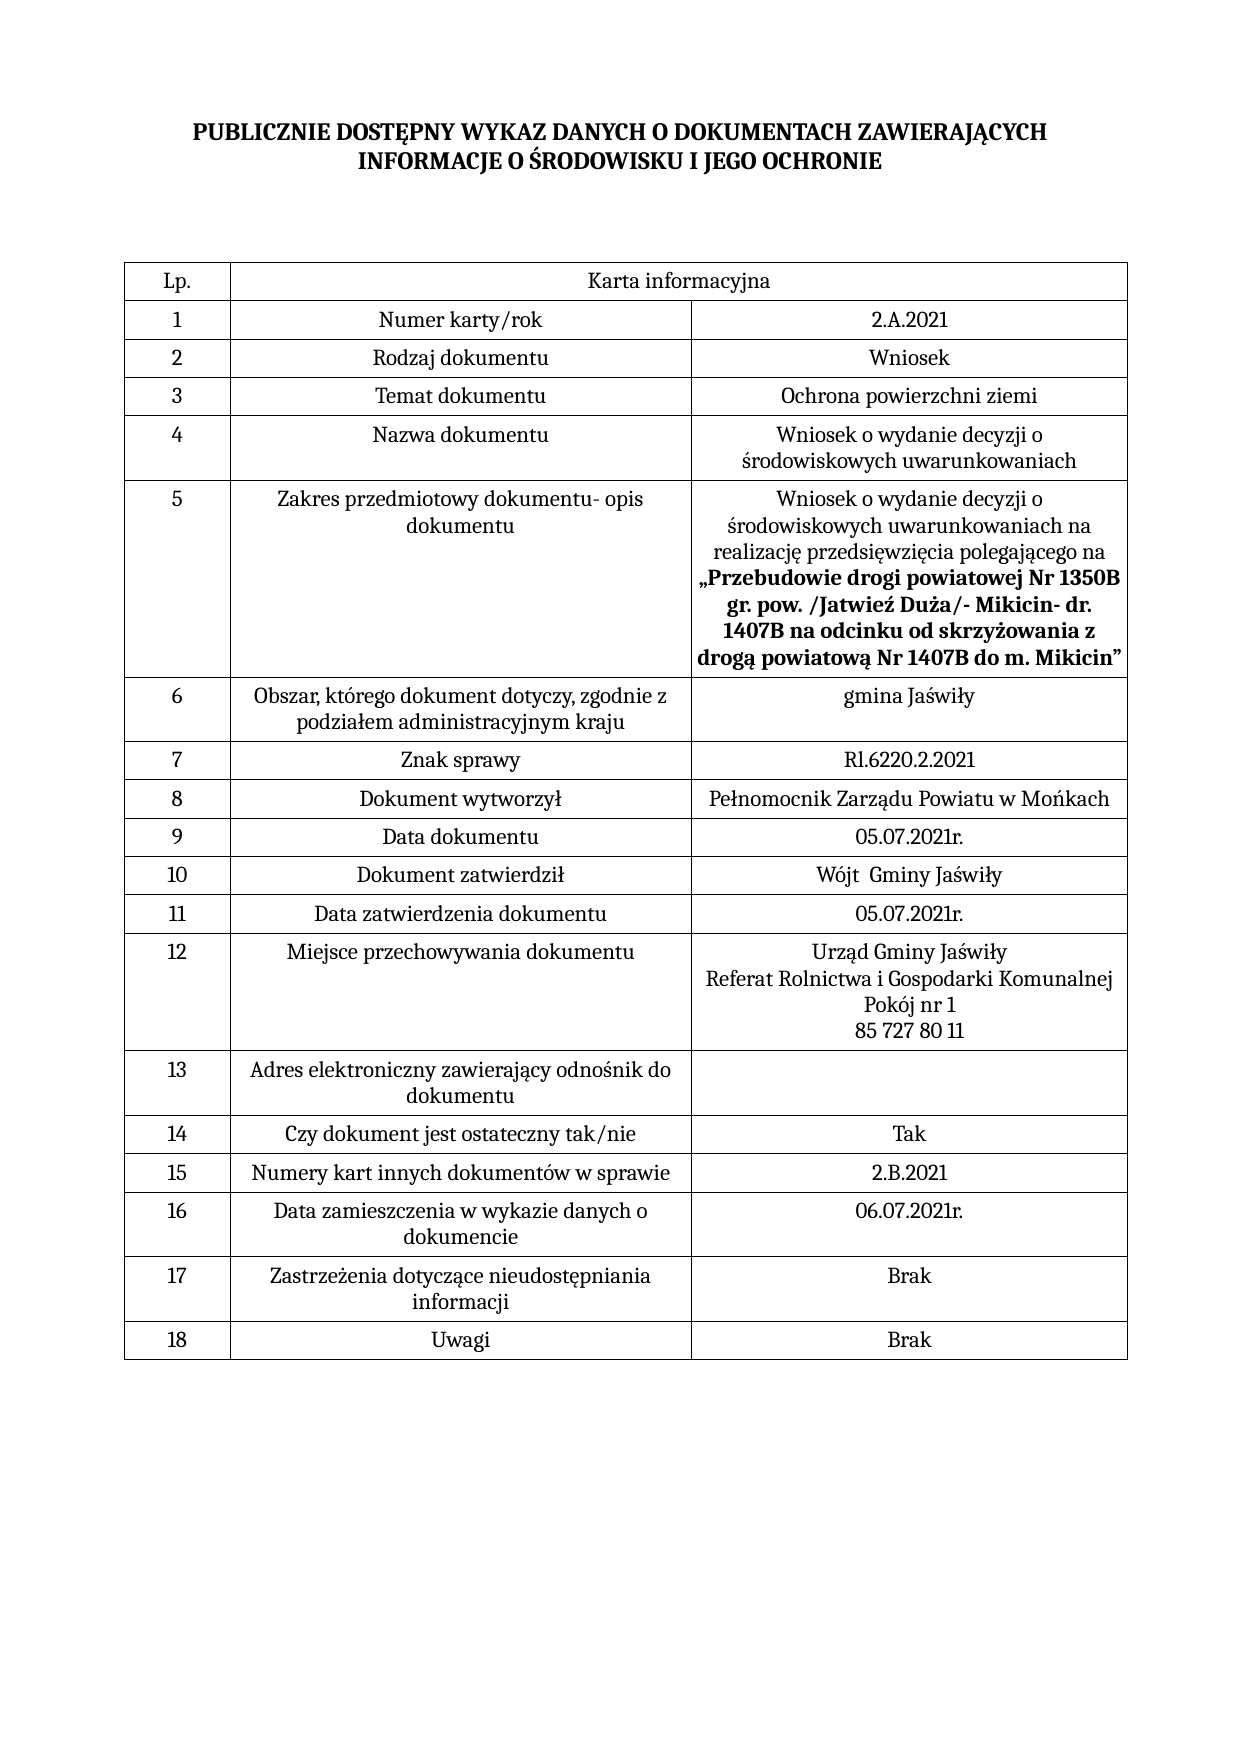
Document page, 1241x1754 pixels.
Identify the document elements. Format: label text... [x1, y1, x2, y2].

table_cell Wniosek o wydanie decyzji o środowiskowych uwarunkowaniach [692, 416, 1127, 480]
table_cell Data dokumentu [231, 819, 691, 856]
table_cell 14 [125, 1116, 230, 1153]
table_cell Numer karty/rok [231, 301, 691, 338]
table_cell 12 [125, 934, 230, 1050]
table_cell 11 [125, 895, 230, 933]
table_cell 2.B.2021 [692, 1154, 1127, 1191]
table_cell 8 [125, 780, 230, 818]
table_cell Wniosek [692, 340, 1127, 377]
table_cell Rodzaj dokumentu [231, 340, 691, 377]
table_cell 05.07.2021r. [692, 819, 1127, 856]
table_cell Numery kart innych dokumentów w sprawie [231, 1154, 691, 1191]
text PUBLICZNIE DOSTĘPNY WYKAZ DANYCH O DOKUMENTACH ZAWIERAJĄCYCH INFORMACJE O ŚRODOWISKU I JEGO OCHRONIE [118, 118, 1122, 176]
table_cell Obszar, którego dokument dotyczy, zgodnie z podziałem administracyjnym kraju [231, 678, 691, 741]
table_cell Brak [692, 1257, 1127, 1321]
table_header Lp. [125, 263, 230, 300]
table_cell 17 [125, 1257, 230, 1321]
table_cell Wójt Gminy Jaświły [692, 857, 1127, 894]
table_cell Uwagi [231, 1322, 691, 1359]
table_cell gmina Jaświły [692, 678, 1127, 741]
table_cell Dokument wytworzył [231, 780, 691, 818]
table_cell Czy dokument jest ostateczny tak/nie [231, 1116, 691, 1153]
table_cell 16 [125, 1193, 230, 1256]
table_cell Urząd Gminy Jaświły Referat Rolnictwa i Gospodarki Komunalnej Pokój nr 1 85 727 80 11 [692, 934, 1127, 1050]
table_cell Wniosek o wydanie decyzji o środowiskowych uwarunkowaniach na realizację przedsięwzięcia polegającego na „Przebudowie drogi powiatowej Nr 1350B gr. pow. /Jatwieź Duża/- Mikicin- dr. 1407B na odcinku od skrzyżowania z drogą powiatową Nr 1407B do m. Mikicin” [692, 481, 1127, 676]
table_cell 06.07.2021r. [692, 1193, 1127, 1256]
table_cell 6 [125, 678, 230, 741]
table_cell Znak sprawy [231, 742, 691, 779]
table_cell Rl.6220.2.2021 [692, 742, 1127, 779]
table_cell Temat dokumentu [231, 378, 691, 415]
table_cell 2 [125, 340, 230, 377]
table_cell Pełnomocnik Zarządu Powiatu w Mońkach [692, 780, 1127, 818]
table_cell Data zatwierdzenia dokumentu [231, 895, 691, 933]
table_cell Data zamieszczenia w wykazie danych o dokumencie [231, 1193, 691, 1256]
table_cell Adres elektroniczny zawierający odnośnik do dokumentu [231, 1051, 691, 1115]
table_cell 15 [125, 1154, 230, 1191]
table_cell Miejsce przechowywania dokumentu [231, 934, 691, 1050]
table_cell 7 [125, 742, 230, 779]
table_cell [692, 1051, 1127, 1115]
table_cell 5 [125, 481, 230, 676]
table_cell 10 [125, 857, 230, 894]
table_cell Dokument zatwierdził [231, 857, 691, 894]
table_cell Tak [692, 1116, 1127, 1153]
table_cell Brak [692, 1322, 1127, 1359]
table_cell 13 [125, 1051, 230, 1115]
table_cell Zakres przedmiotowy dokumentu- opis dokumentu [231, 481, 691, 676]
table_cell 4 [125, 416, 230, 480]
table_cell 05.07.2021r. [692, 895, 1127, 933]
table_cell 9 [125, 819, 230, 856]
table_header Karta informacyjna [231, 263, 1127, 300]
table_cell 3 [125, 378, 230, 415]
table_cell Nazwa dokumentu [231, 416, 691, 480]
table_cell 1 [125, 301, 230, 338]
table_cell Zastrzeżenia dotyczące nieudostępniania informacji [231, 1257, 691, 1321]
table_cell Ochrona powierzchni ziemi [692, 378, 1127, 415]
table_cell 2.A.2021 [692, 301, 1127, 338]
table_cell 18 [125, 1322, 230, 1359]
